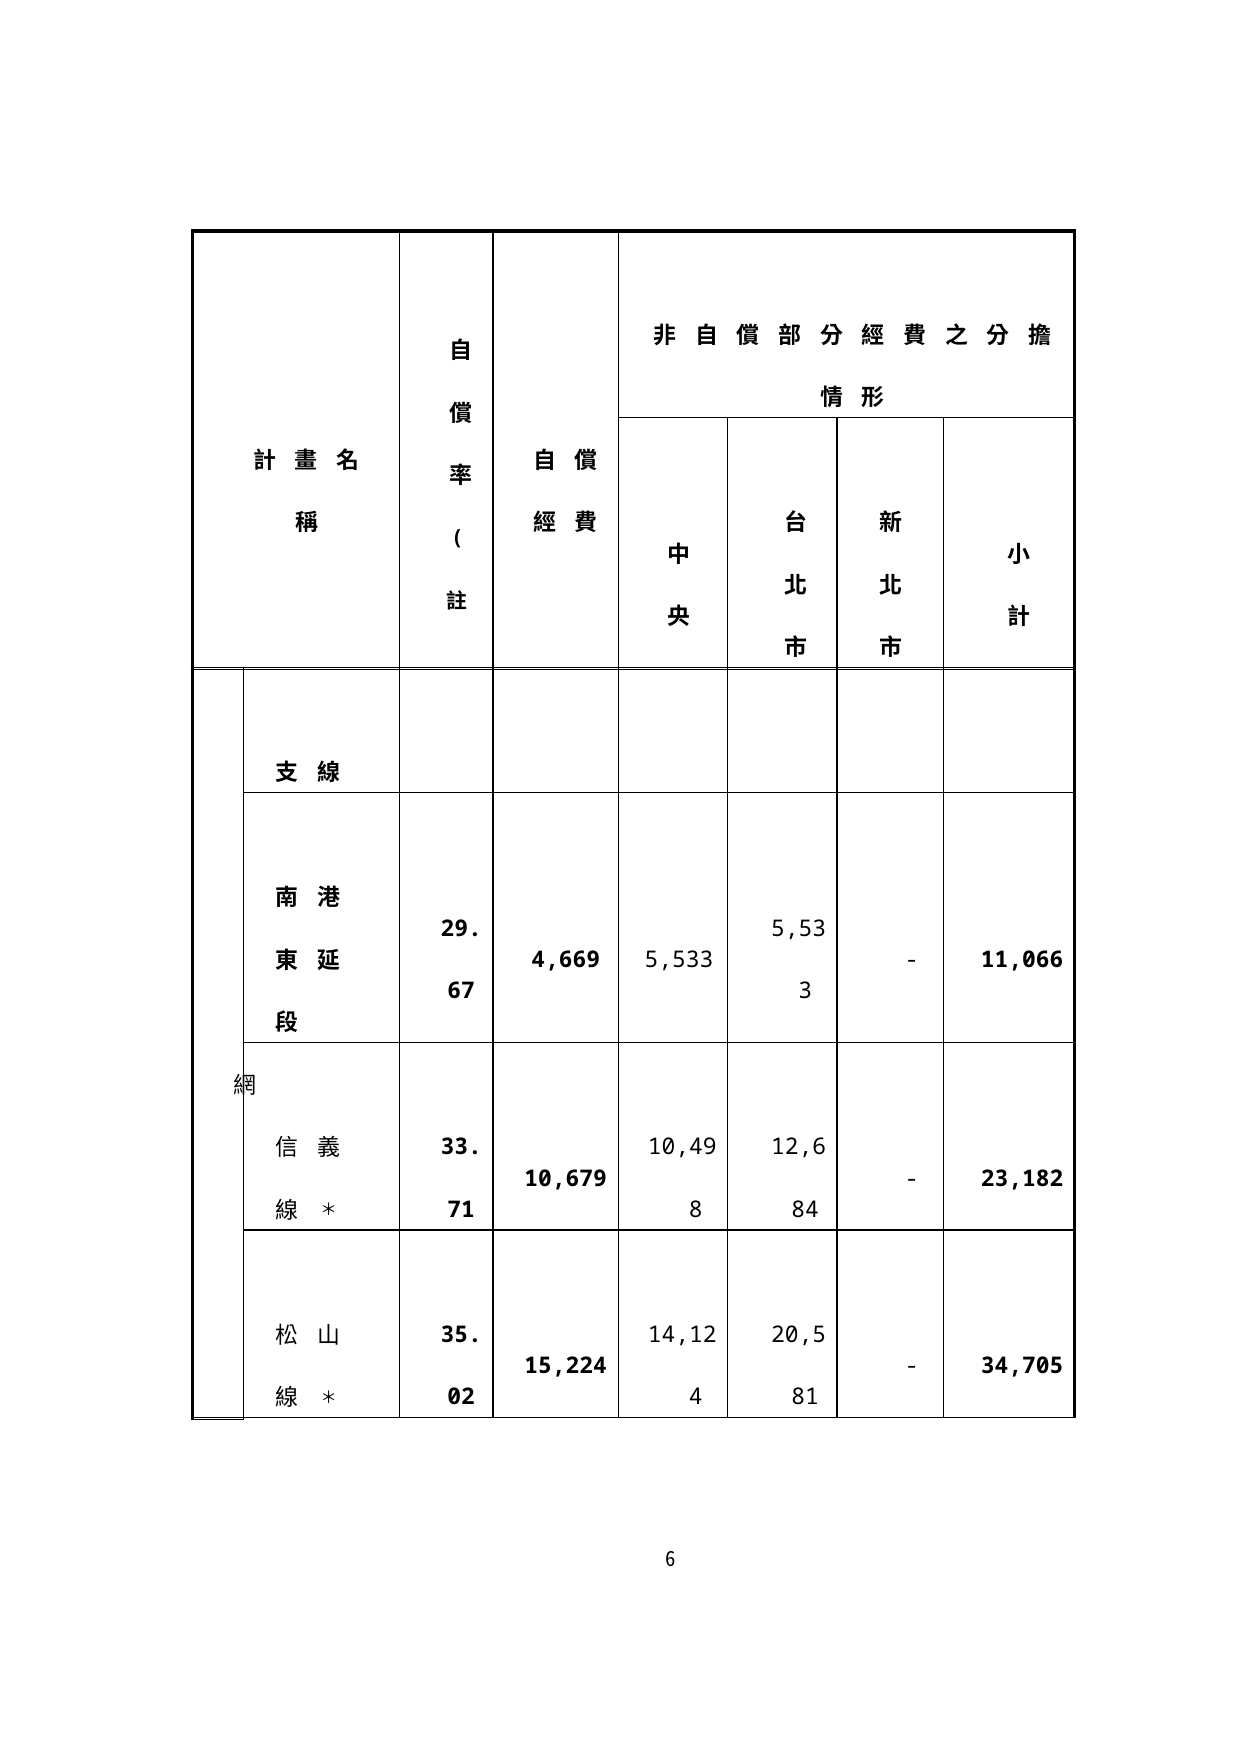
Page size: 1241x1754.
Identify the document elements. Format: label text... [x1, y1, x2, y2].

table_cell 11,066 [944, 793, 1073, 1042]
table_cell [838, 670, 943, 792]
table_cell 34,705 [944, 1231, 1073, 1417]
table_cell 信義線＊ [244, 1043, 399, 1229]
table_header 自償經費 [494, 233, 618, 667]
table_cell 5,533 [728, 793, 836, 1042]
table_cell - [838, 1231, 943, 1417]
table_cell - [838, 793, 943, 1042]
table_cell 14,124 [619, 1231, 727, 1417]
table_cell 33.71 [400, 1043, 492, 1229]
table_cell 29.67 [400, 793, 492, 1042]
table_cell [944, 670, 1073, 792]
table_cell 35.02 [400, 1231, 492, 1417]
table_cell 10,679 [494, 1043, 618, 1229]
table_header 自償率 (註7) [400, 233, 492, 667]
table_cell - [838, 1043, 943, 1229]
table_cell 南港東延段 [244, 793, 399, 1042]
table_cell 12,684 [728, 1043, 836, 1229]
table_cell 15,224 [494, 1231, 618, 1417]
table_cell 中央 [619, 418, 727, 667]
table_cell 松山線＊ [244, 1231, 399, 1417]
table_cell 20,581 [728, 1231, 836, 1417]
table_cell 新莊線及蘆洲支線 [244, 670, 399, 792]
table_cell 新北市 [838, 418, 943, 667]
table_cell 10,498 [619, 1043, 727, 1229]
table_cell 23,182 [944, 1043, 1073, 1229]
table_cell 後續路網 [194, 670, 243, 1417]
table_cell 4,669 [494, 793, 618, 1042]
table_cell 小 計 [944, 418, 1073, 667]
table_cell [400, 670, 492, 792]
table_cell [494, 670, 618, 792]
table_header 計畫名稱 [194, 233, 399, 667]
table_cell [619, 670, 727, 792]
table_cell 5,533 [619, 793, 727, 1042]
table_header 非自償部分經費之分擔情形 [619, 233, 1073, 417]
table_cell [728, 670, 836, 792]
table_cell 台北市 [728, 418, 836, 667]
